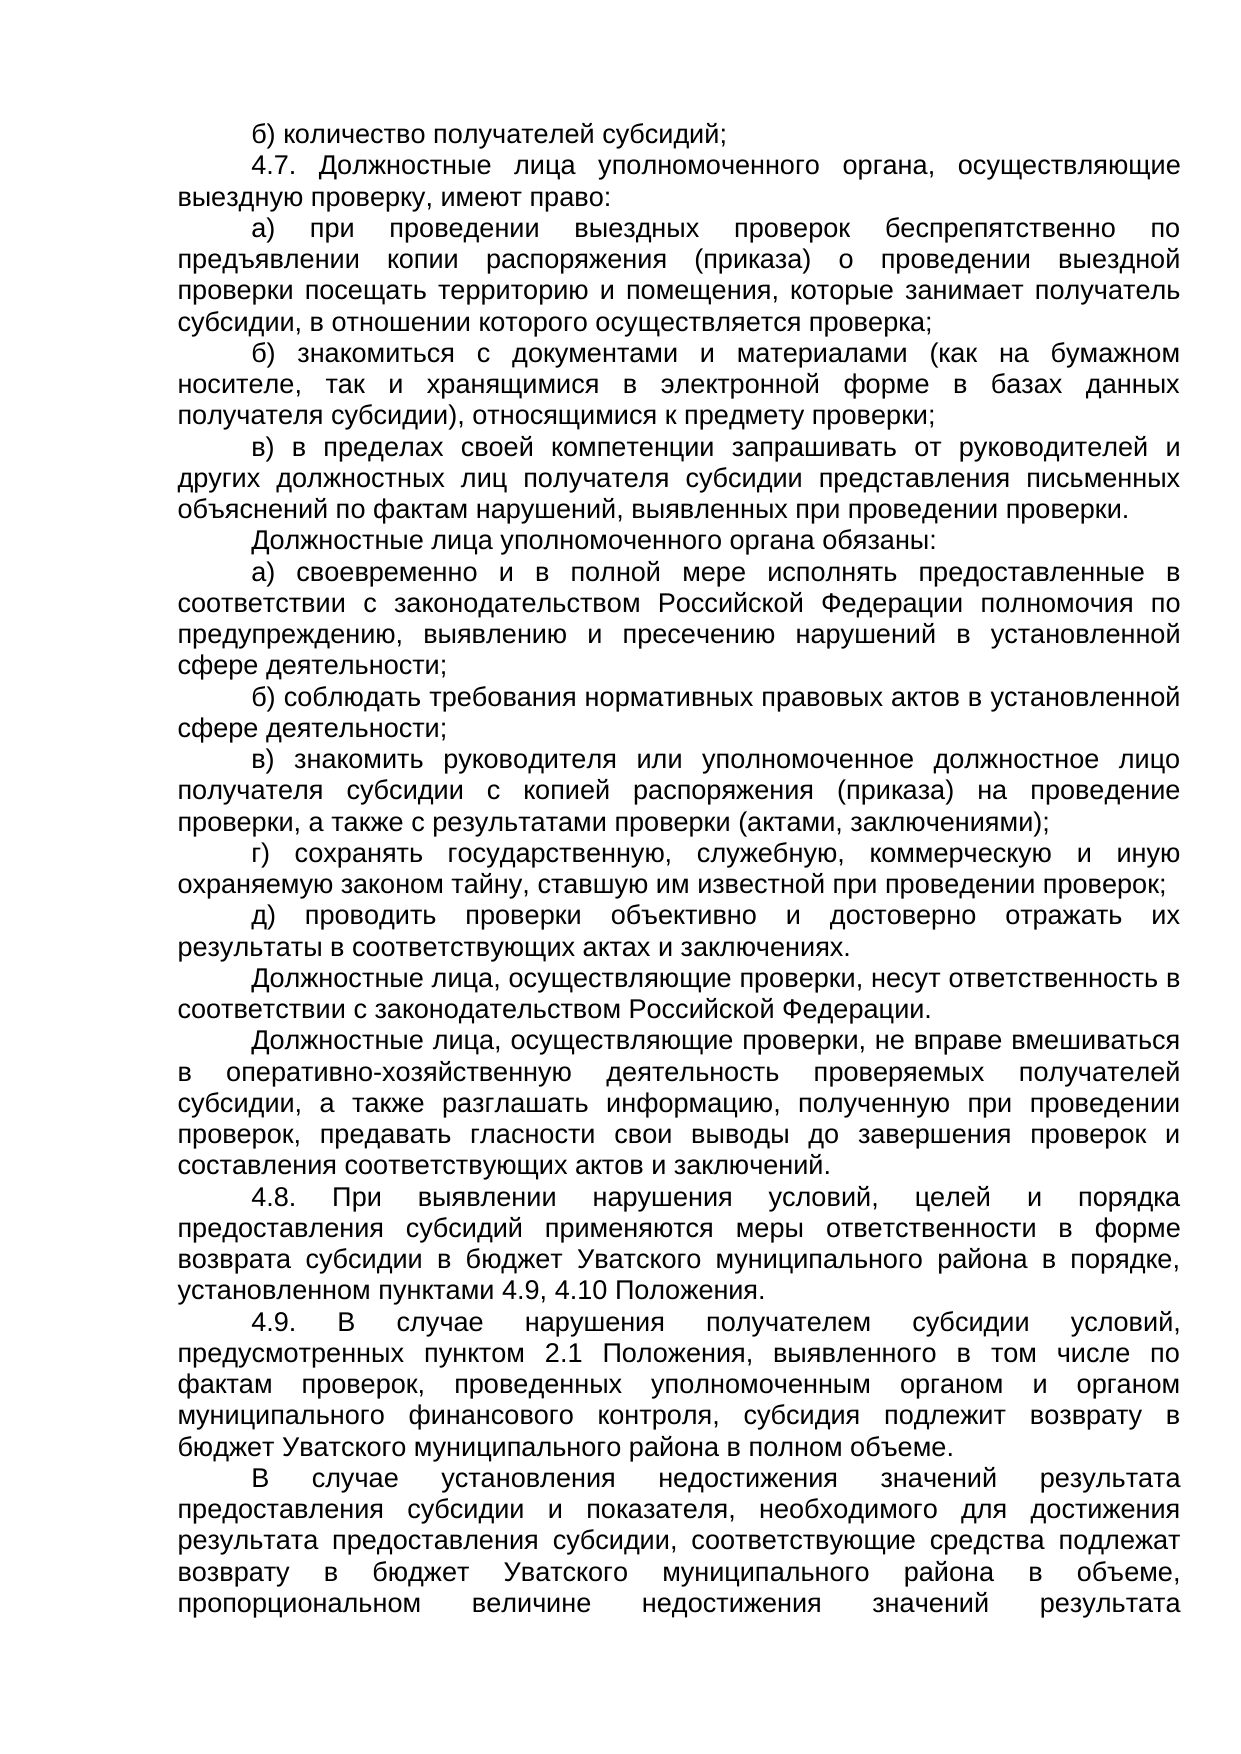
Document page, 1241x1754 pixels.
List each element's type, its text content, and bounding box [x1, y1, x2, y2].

text 4.7. Должностные лица уполномоченного органа, осуществляющие выездную проверку, имеют право: [177, 149, 1181, 212]
text В случае установления недостижения значений результата предоставления субсидии и показателя, необходимого для достижения результата предоставления субсидии, соответствующие средства подлежат возврату в бюджет Уватского муниципального района в объеме, пропорциональном величине недостижения значений результата [177, 1462, 1181, 1618]
text б) соблюдать требования нормативных правовых актов в установленной сфере деятельности; [177, 681, 1181, 743]
text г) сохранять государственную, служебную, коммерческую и иную охраняемую законом тайну, ставшую им известной при проведении проверок; [177, 837, 1181, 899]
text а) при проведении выездных проверок беспрепятственно по предъявлении копии распоряжения (приказа) о проведении выездной проверки посещать территорию и помещения, которые занимает получатель субсидии, в отношении которого осуществляется проверка; [177, 212, 1181, 337]
text а) своевременно и в полной мере исполнять предоставленные в соответствии с законодательством Российской Федерации полномочия по предупреждению, выявлению и пресечению нарушений в установленной сфере деятельности; [177, 556, 1181, 681]
text д) проводить проверки объективно и достоверно отражать их результаты в соответствующих актах и заключениях. [177, 899, 1181, 962]
text б) количество получателей субсидий; [177, 118, 1181, 149]
text б) знакомиться с документами и материалами (как на бумажном носителе, так и хранящимися в электронной форме в базах данных получателя субсидии), относящимися к предмету проверки; [177, 337, 1181, 431]
text Должностные лица, осуществляющие проверки, несут ответственность в соответствии с законодательством Российской Федерации. [177, 962, 1181, 1024]
text в) знакомить руководителя или уполномоченное должностное лицо получателя субсидии с копией распоряжения (приказа) на проведение проверки, а также с результатами проверки (актами, заключениями); [177, 743, 1181, 837]
text 4.9. В случае нарушения получателем субсидии условий, предусмотренных пунктом 2.1 Положения, выявленного в том числе по фактам проверок, проведенных уполномоченным органом и органом муниципального финансового контроля, субсидия подлежит возврату в бюджет Уватского муниципального района в полном объеме. [177, 1306, 1181, 1462]
text Должностные лица, осуществляющие проверки, не вправе вмешиваться в оперативно-хозяйственную деятельность проверяемых получателей субсидии, а также разглашать информацию, полученную при проведении проверок, предавать гласности свои выводы до завершения проверок и составления соответствующих актов и заключений. [177, 1024, 1181, 1181]
text 4.8. При выявлении нарушения условий, целей и порядка предоставления субсидий применяются меры ответственности в форме возврата субсидии в бюджет Уватского муниципального района в порядке, установленном пунктами 4.9, 4.10 Положения. [177, 1181, 1181, 1306]
text Должностные лица уполномоченного органа обязаны: [177, 524, 1181, 556]
text в) в пределах своей компетенции запрашивать от руководителей и других должностных лиц получателя субсидии представления письменных объяснений по фактам нарушений, выявленных при проведении проверки. [177, 431, 1181, 524]
